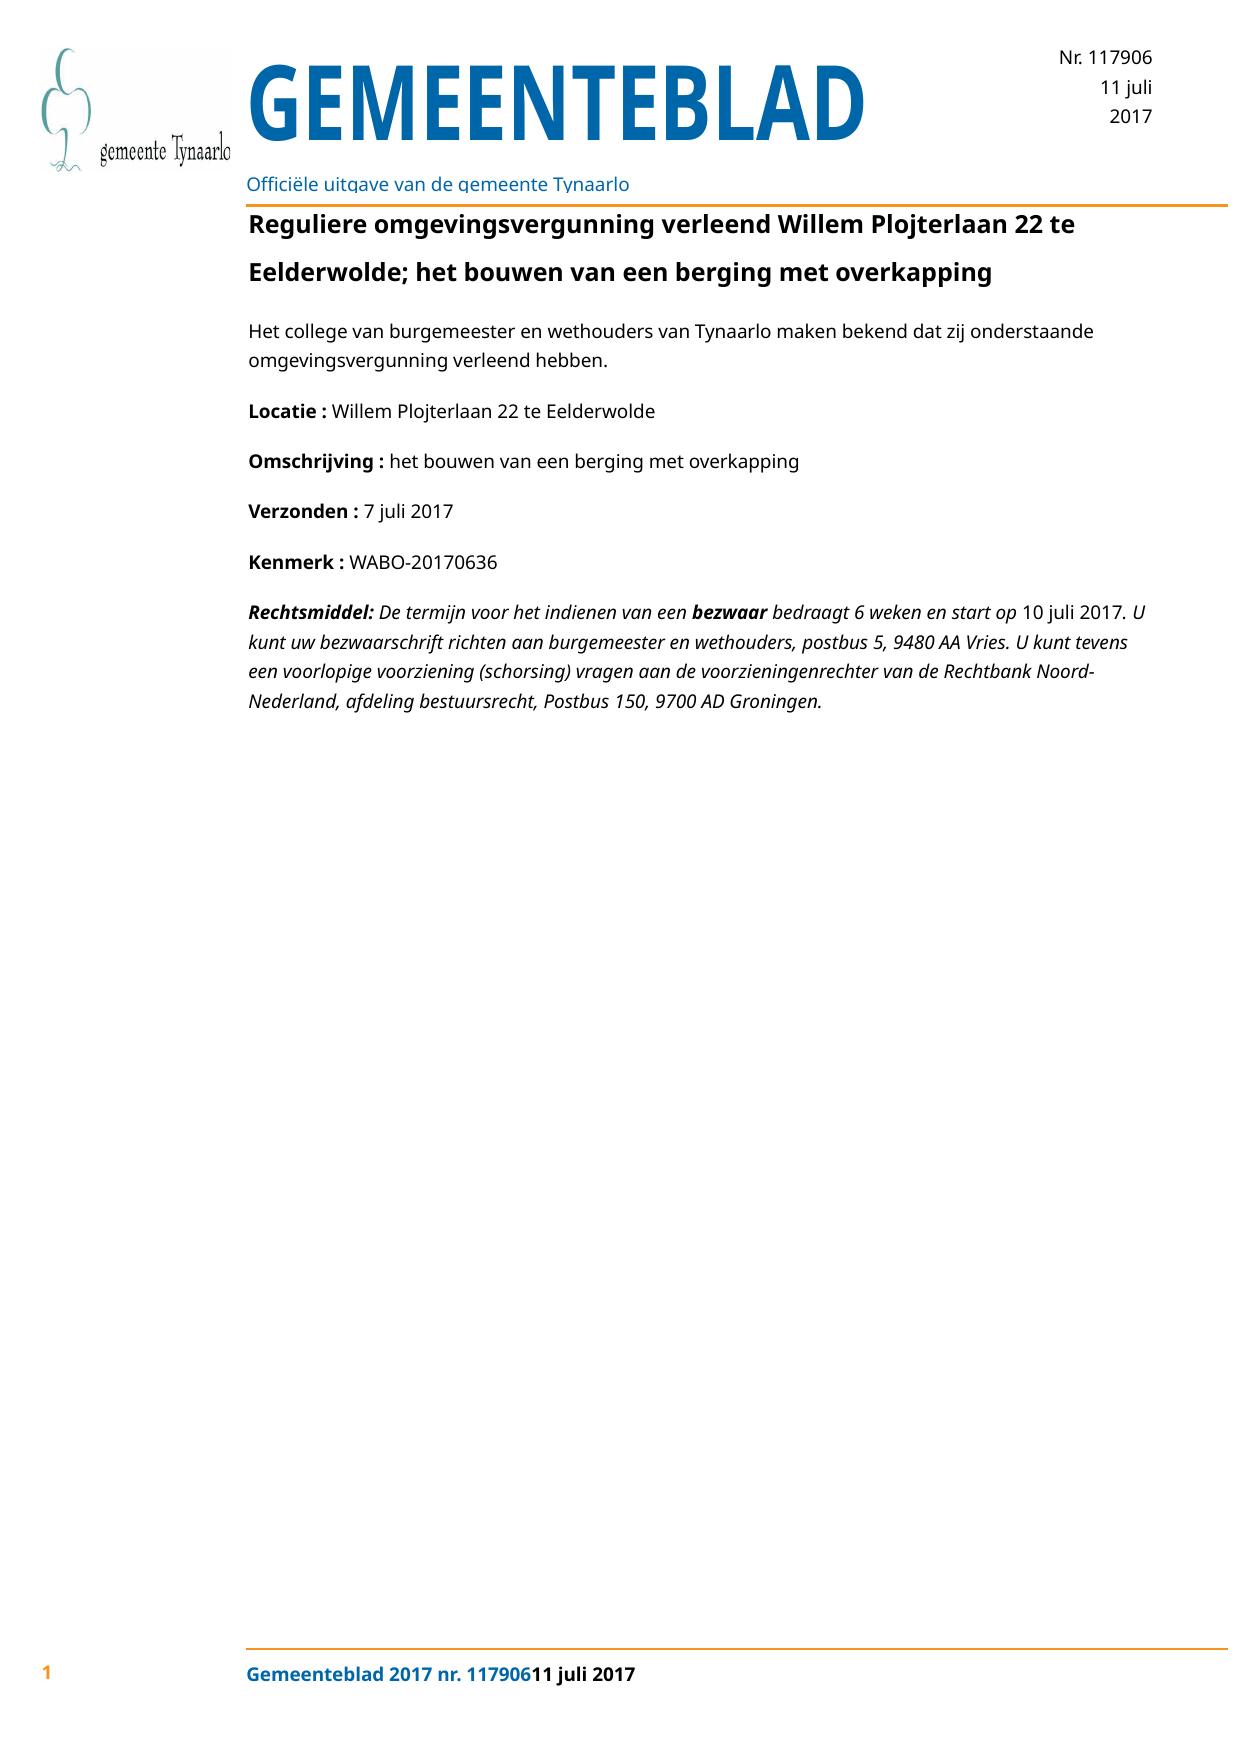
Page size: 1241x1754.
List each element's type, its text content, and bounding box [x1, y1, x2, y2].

text Rechtsmiddel: De termijn voor het indienen van een bezwaar bedraagt 6 weken en start op 10 juli 2017. U kunt uw bezwaarschrift richten aan burgemeester en wethouders, postbus 5, 9480 AA Vries. U kunt tevens een voorlopige voorziening (schorsing) vragen aan de voorzieningenrechter van de Rechtbank Noord-Nederland, afdeling bestuursrecht, Postbus 150, 9700 AD Groningen. [248, 599, 1152, 714]
text Het college van burgemeester en wethouders van Tynaarlo maken bekend dat zij onderstaande omgevingsvergunning verleend hebben. [248, 318, 1152, 373]
text Omschrijving : het bouwen van een berging met overkapping [248, 448, 1152, 474]
picture [41, 47, 231, 172]
text Kenmerk : WABO-20170636 [248, 549, 1152, 575]
text Locatie : Willem Plojterlaan 22 te Eelderwolde [248, 398, 1152, 424]
text Verzonden : 7 juli 2017 [248, 499, 1152, 524]
text Reguliere omgevingsvergunning verleend Willem Plojterlaan 22 te Eelderwolde; het bouwen van een berging met overkapping [248, 207, 1152, 288]
